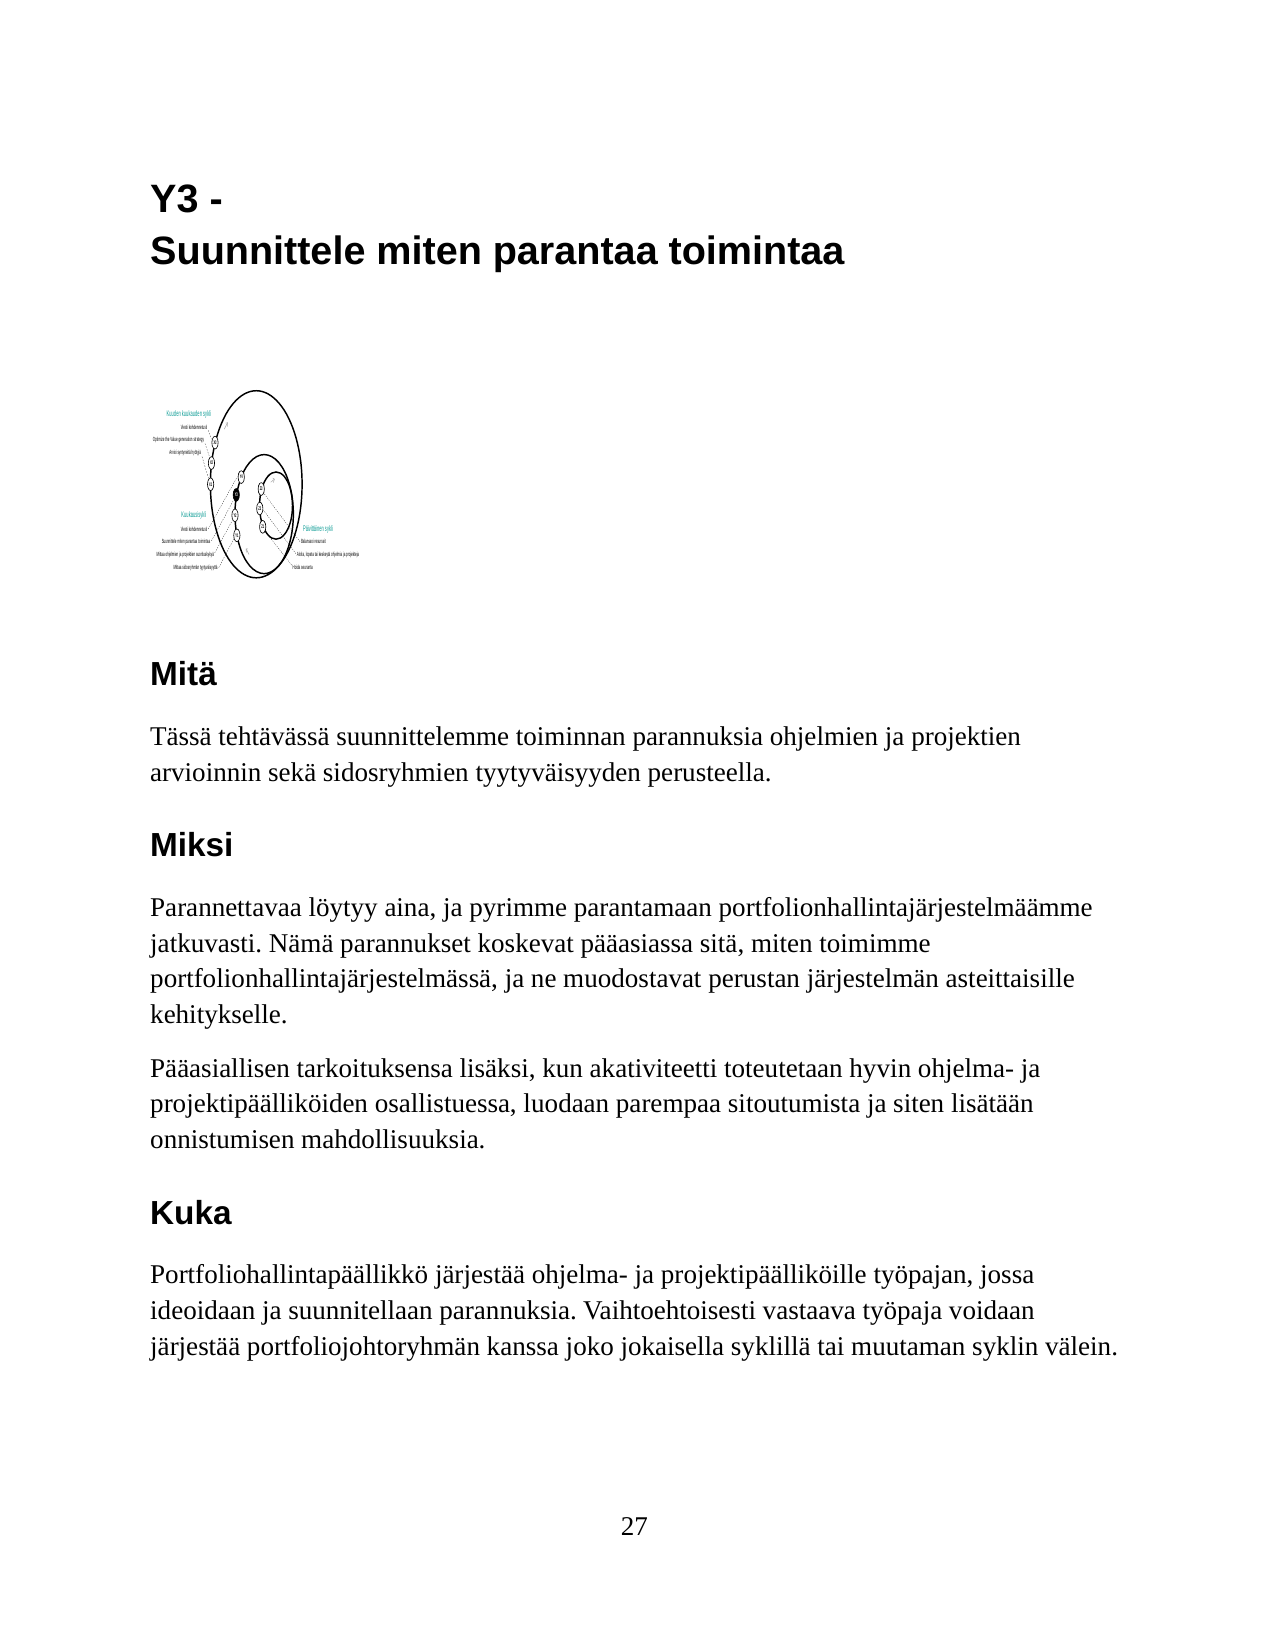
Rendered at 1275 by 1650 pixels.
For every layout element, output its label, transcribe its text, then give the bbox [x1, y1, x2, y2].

subtitle Kuka [150, 1193, 1125, 1231]
text Pääasiallisen tarkoituksensa lisäksi, kun akativiteetti toteutetaan hyvin ohjelma- ja projektipäälliköiden osallistuessa, luodaan parempaa sitoutumista ja siten lisätään onnistumisen mahdollisuuksia. [150, 1052, 1125, 1154]
subtitle Y3 - Suunnittele miten parantaa toimintaa [150, 175, 1125, 273]
text Portfoliohallintapäällikkö järjestää ohjelma- ja projektipäälliköille työpajan, jossa ideoidaan ja suunnitellaan parannuksia. Vaihtoehtoisesti vastaava työpaja voidaan järjestää portfoliojohtoryhmän kanssa joko jokaisella syklillä tai muutaman syklin välein. [150, 1259, 1125, 1361]
subtitle Miksi [150, 825, 1125, 864]
text Parannettavaa löytyy aina, ja pyrimme parantamaan portfolionhallintajärjestelmäämme jatkuvasti. Nämä parannukset koskevat pääasiassa sitä, miten toimimme portfolionhallintajärjestelmässä, ja ne muodostavat perustan järjestelmän asteittaisille kehitykselle. [150, 891, 1125, 1029]
text Tässä tehtävässä suunnittelemme toiminnan parannuksia ohjelmien ja projektien arvioinnin sekä sidosryhmien tyytyväisyyden perusteella. [150, 720, 1125, 787]
subtitle Mitä [150, 654, 1125, 693]
